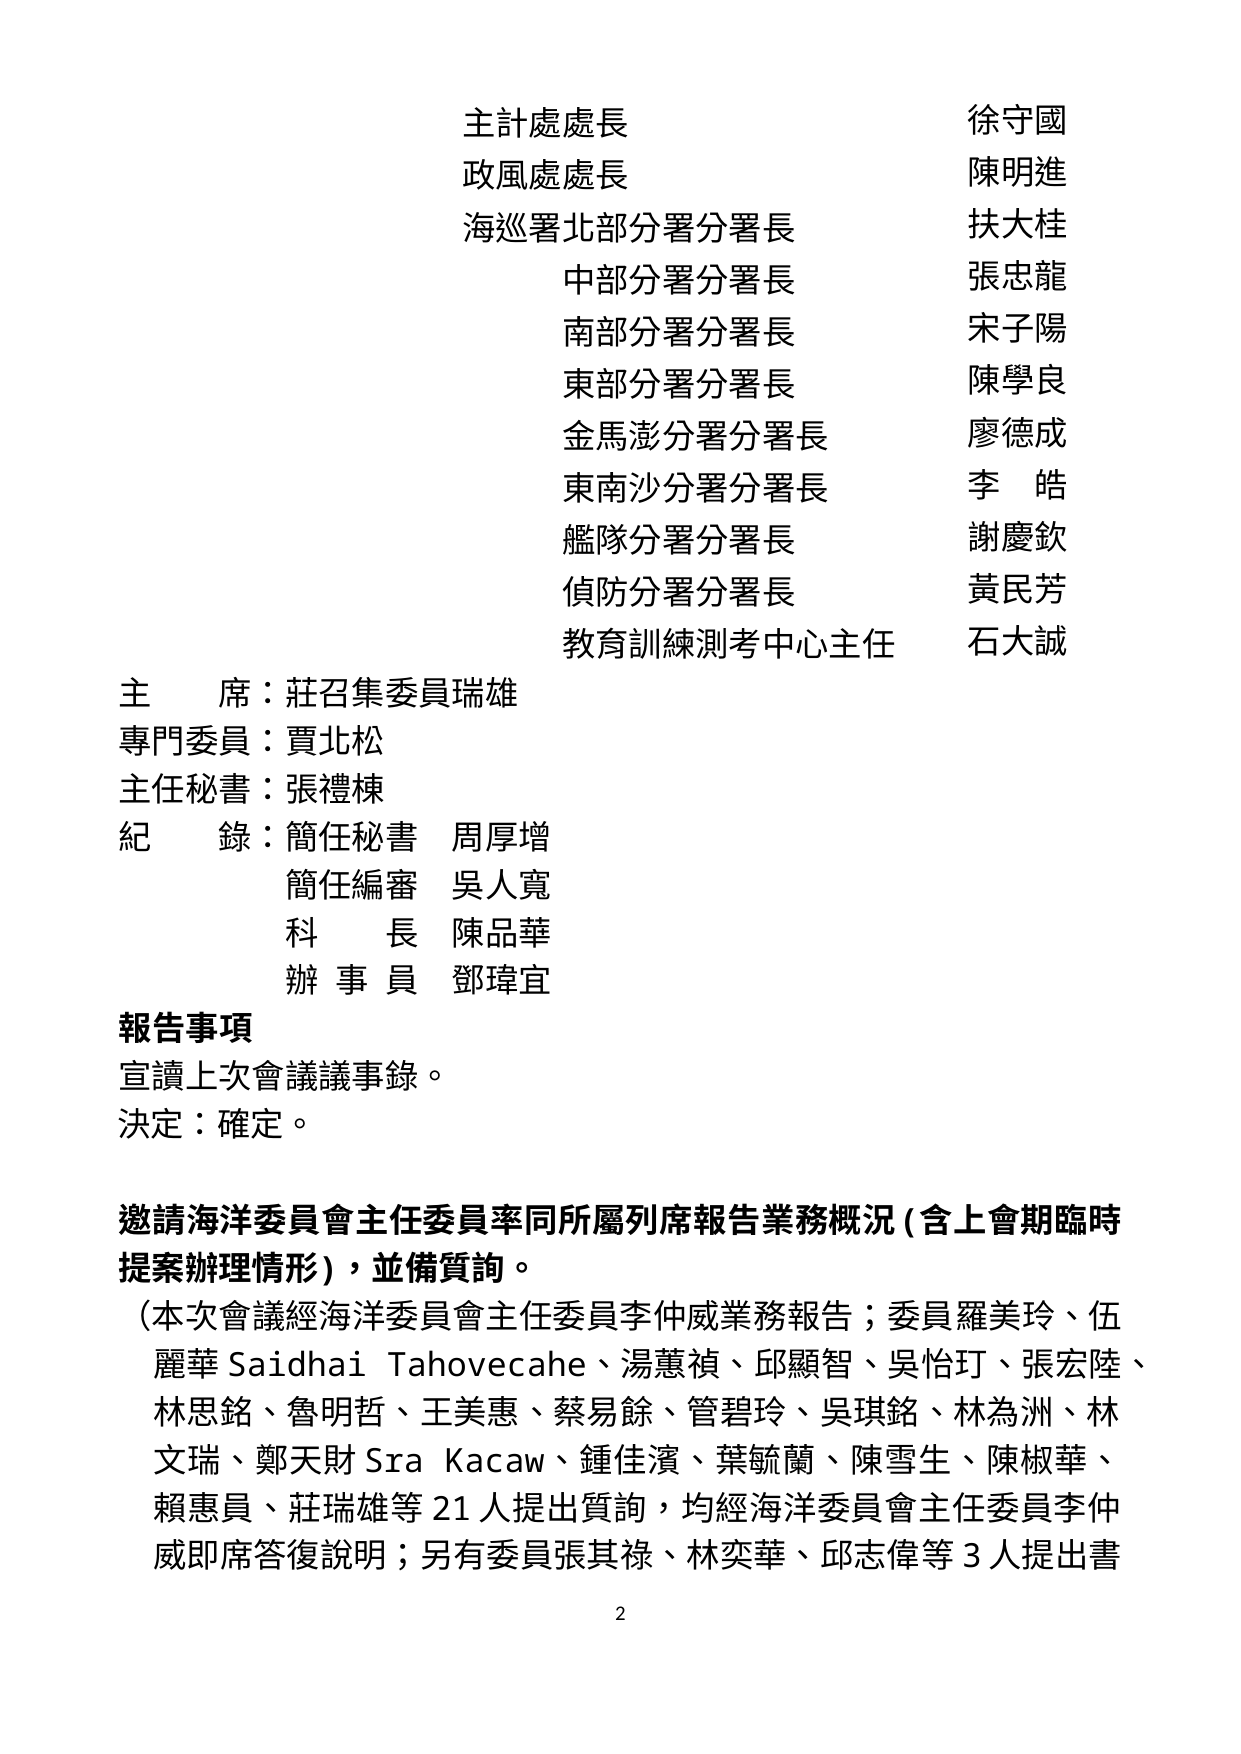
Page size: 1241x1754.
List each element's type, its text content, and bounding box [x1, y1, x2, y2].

text 辦 事 員 鄧瑋宜 [118, 954, 1234, 1002]
text 報告事項 [118, 1002, 1127, 1050]
text 主 席：莊召集委員瑞雄 [118, 667, 1234, 715]
table_cell 金馬澎分署分署長 [281, 407, 956, 459]
table_cell [118, 146, 281, 198]
text 簡任編審 吳人寬 [118, 859, 1234, 907]
table_cell [118, 563, 281, 615]
table_cell [118, 407, 281, 459]
table_cell 南部分署分署長 [281, 303, 956, 354]
table_cell 廖德成 [956, 407, 1122, 459]
table_cell 中部分署分署長 [281, 250, 956, 302]
text 專門委員：賈北松 [118, 715, 1234, 763]
table_cell 海巡署北部分署分署長 [281, 198, 956, 250]
table_cell 陳學良 [956, 355, 1122, 407]
table_cell 石大誠 [956, 615, 1122, 667]
table_cell [118, 615, 281, 667]
text 主任秘書：張禮棟 [118, 763, 1234, 811]
table_cell 黃民芳 [956, 563, 1122, 615]
table_cell 張忠龍 [956, 250, 1122, 302]
text 邀請海洋委員會主任委員率同所屬列席報告業務概況(含上會期臨時提案辦理情形)，並備質詢。 [118, 1194, 1122, 1290]
text 宣讀上次會議議事錄。 [118, 1050, 1109, 1098]
text 科 長 陳品華 [118, 907, 1234, 954]
table_cell [118, 511, 281, 563]
table_cell 主計處處長 [281, 94, 956, 146]
table_cell [118, 94, 281, 146]
table_cell 扶大桂 [956, 198, 1122, 250]
table_cell 東部分署分署長 [281, 355, 956, 407]
table_cell [118, 355, 281, 407]
table_cell [118, 250, 281, 302]
table_cell 陳明進 [956, 146, 1122, 198]
text （本次會議經海洋委員會主任委員李仲威業務報告；委員羅美玲、伍麗華Saidhai Tahovecahe、湯蕙禎、邱顯智、吳怡玎、張宏陸、林思銘、魯明哲、王美惠、蔡易餘、管碧玲、吳琪銘、林為洲、林文瑞、鄭天財Sra Kacaw、鍾佳濱、葉毓蘭、陳雪生、陳椒華、賴惠員、莊瑞雄等21人提出質詢，均經海洋委員會主任委員李仲威即席答復說明；另有委員張其祿、林奕華、邱志偉等3人提出書面質詢，列入紀錄，刊登公報，並請相關機關另以書面答復。） [118, 1290, 1122, 1577]
table_cell 東南沙分署分署長 [281, 459, 956, 511]
table_cell 教育訓練測考中心主任 [281, 615, 956, 667]
text 紀 錄：簡任秘書 周厚增 [118, 811, 1234, 859]
table_cell 政風處處長 [281, 146, 956, 198]
table_cell 艦隊分署分署長 [281, 511, 956, 563]
table_cell [118, 198, 281, 250]
table_cell 李 皓 [956, 459, 1122, 511]
table_cell [118, 459, 281, 511]
table_cell 宋子陽 [956, 303, 1122, 354]
text 決定：確定。 [117, 1098, 1110, 1146]
table_cell [118, 303, 281, 354]
table_cell 徐守國 [956, 94, 1122, 146]
table_cell 偵防分署分署長 [281, 563, 956, 615]
table_cell 謝慶欽 [956, 511, 1122, 563]
